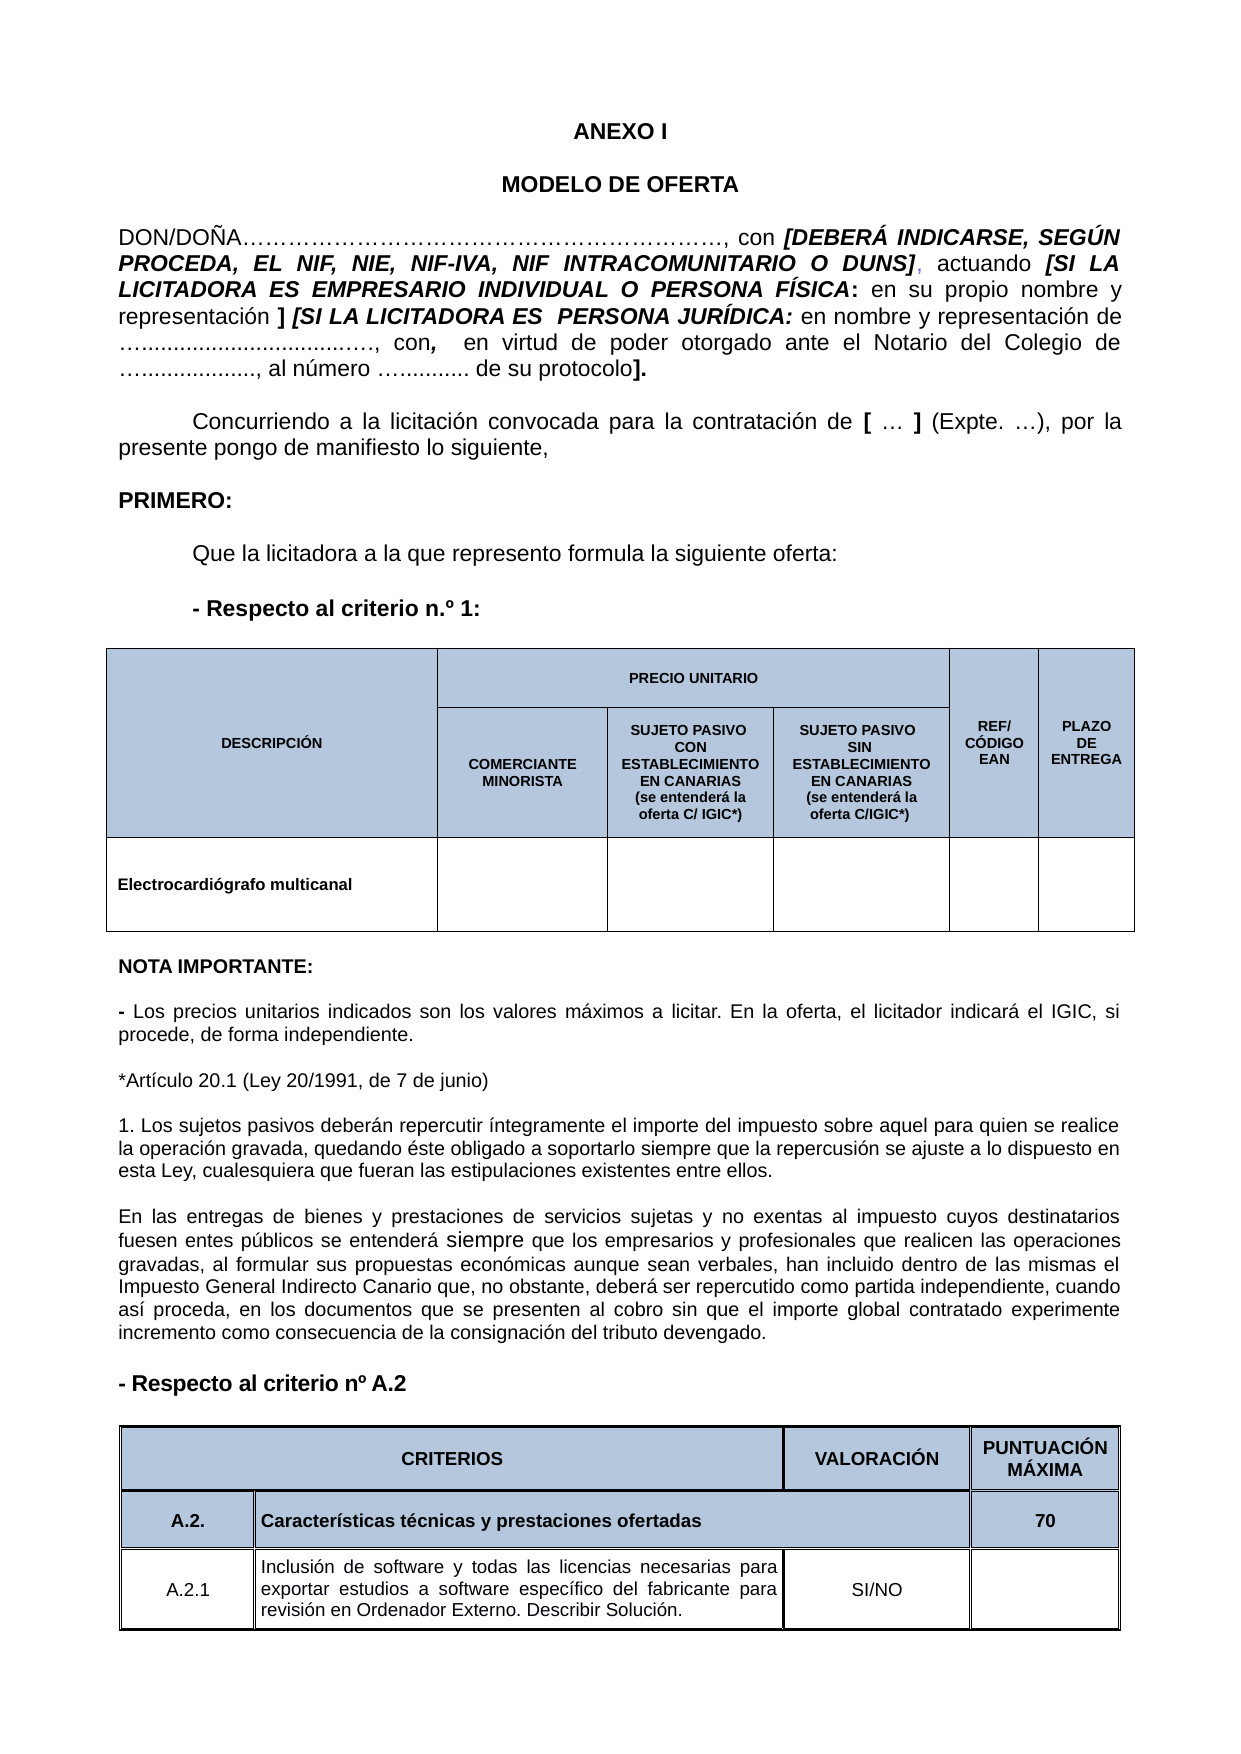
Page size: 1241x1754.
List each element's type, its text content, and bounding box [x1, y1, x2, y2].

table_cell [774, 838, 949, 931]
table_cell SI/NO [785, 1550, 969, 1627]
table_header PLAZO DE ENTREGA [1039, 649, 1134, 837]
table_cell COMERCIANTE MINORISTA [438, 708, 607, 837]
table_header REF/ CÓDIGO EAN [950, 649, 1038, 837]
table_cell 70 [972, 1492, 1118, 1547]
text ANEXO I [118, 118, 1122, 144]
table_cell A.2.1 [122, 1550, 253, 1627]
text 1. Los sujetos pasivos deberán repercutir íntegramente el importe del impuesto sobre aquel para quien se realice la operación gravada, quedando éste obligado a soportarlo siempre que la repercusión se ajuste a lo dispuesto en esta Ley, cualesquiera que fueran las estipulaciones existentes entre ellos. [118, 1114, 1122, 1182]
table_header VALORACIÓN [785, 1428, 969, 1489]
table_cell [972, 1550, 1118, 1627]
table_cell [950, 838, 1038, 931]
text En las entregas de bienes y prestaciones de servicios sujetas y no exentas al impuesto cuyos destinatarios fuesen entes públicos se entenderá siempre que los empresarios y profesionales que realicen las operaciones gravadas, al formular sus propuestas económicas aunque sean verbales, han incluido dentro de las mismas el Impuesto General Indirecto Canario que, no obstante, deberá ser repercutido como partida independiente, cuando así proceda, en los documentos que se presenten al cobro sin que el importe global contratado experimente incremento como consecuencia de la consignación del tributo devengado. [118, 1205, 1122, 1343]
table_cell [438, 838, 607, 931]
table_header PUNTUACIÓN MÁXIMA [972, 1428, 1118, 1489]
text NOTA IMPORTANTE: [118, 955, 1122, 978]
text - Los precios unitarios indicados son los valores máximos a licitar. En la oferta, el licitador indicará el IGIC, si procede, de forma independiente. [118, 1000, 1122, 1046]
table_header PRECIO UNITARIO [438, 649, 949, 707]
table_cell [1039, 838, 1134, 931]
text MODELO DE OFERTA [118, 171, 1122, 197]
table_cell SUJETO PASIVO SIN ESTABLECIMIENTO EN CANARIAS (se entenderá la oferta C/IGIC*) [774, 708, 949, 837]
table_cell Inclusión de software y todas las licencias necesarias para exportar estudios a software específico del fabricante para revisión en Ordenador Externo. Describir Solución. [256, 1550, 782, 1627]
text *Artículo 20.1 (Ley 20/1991, de 7 de junio) [118, 1068, 1122, 1091]
text PRIMERO: [118, 487, 1122, 513]
table_cell SUJETO PASIVO CON ESTABLECIMIENTO EN CANARIAS (se entenderá la oferta C/ IGIC*) [608, 708, 773, 837]
table_header CRITERIOS [122, 1428, 782, 1489]
table_header DESCRIPCIÓN [107, 649, 437, 837]
table_cell A.2. [122, 1492, 253, 1547]
text Concurriendo a la licitación convocada para la contratación de [ … ] (Expte. …), por la presente pongo de manifiesto lo siguiente, [118, 408, 1122, 461]
table_cell [608, 838, 773, 931]
text - Respecto al criterio nº A.2 [118, 1370, 1122, 1396]
table_cell Electrocardiógrafo multicanal [107, 838, 437, 931]
table_cell Características técnicas y prestaciones ofertadas [256, 1492, 969, 1547]
text Que la licitadora a la que represento formula la siguiente oferta: [118, 540, 1122, 566]
text DON/DOÑA………………………………………………………, con [DEBERÁ INDICARSE, SEGÚN PROCEDA, EL NIF, NIE, NIF-IVA, NIF INTRACOMUNITARIO O DUNS], actuando [SI LA LICITADORA ES EMPRESARIO INDIVIDUAL O PERSONA FÍSICA: en su propio nombre y representación ] [SI LA LICITADORA ES PERSONA JURÍDICA: en nombre y representación de …................................…., con, en virtud de poder otorgado ante el Notario del Colegio de ….................., al número …........... de su protocolo]. [118, 223, 1122, 382]
text - Respecto al criterio n.º 1: [118, 595, 1122, 621]
